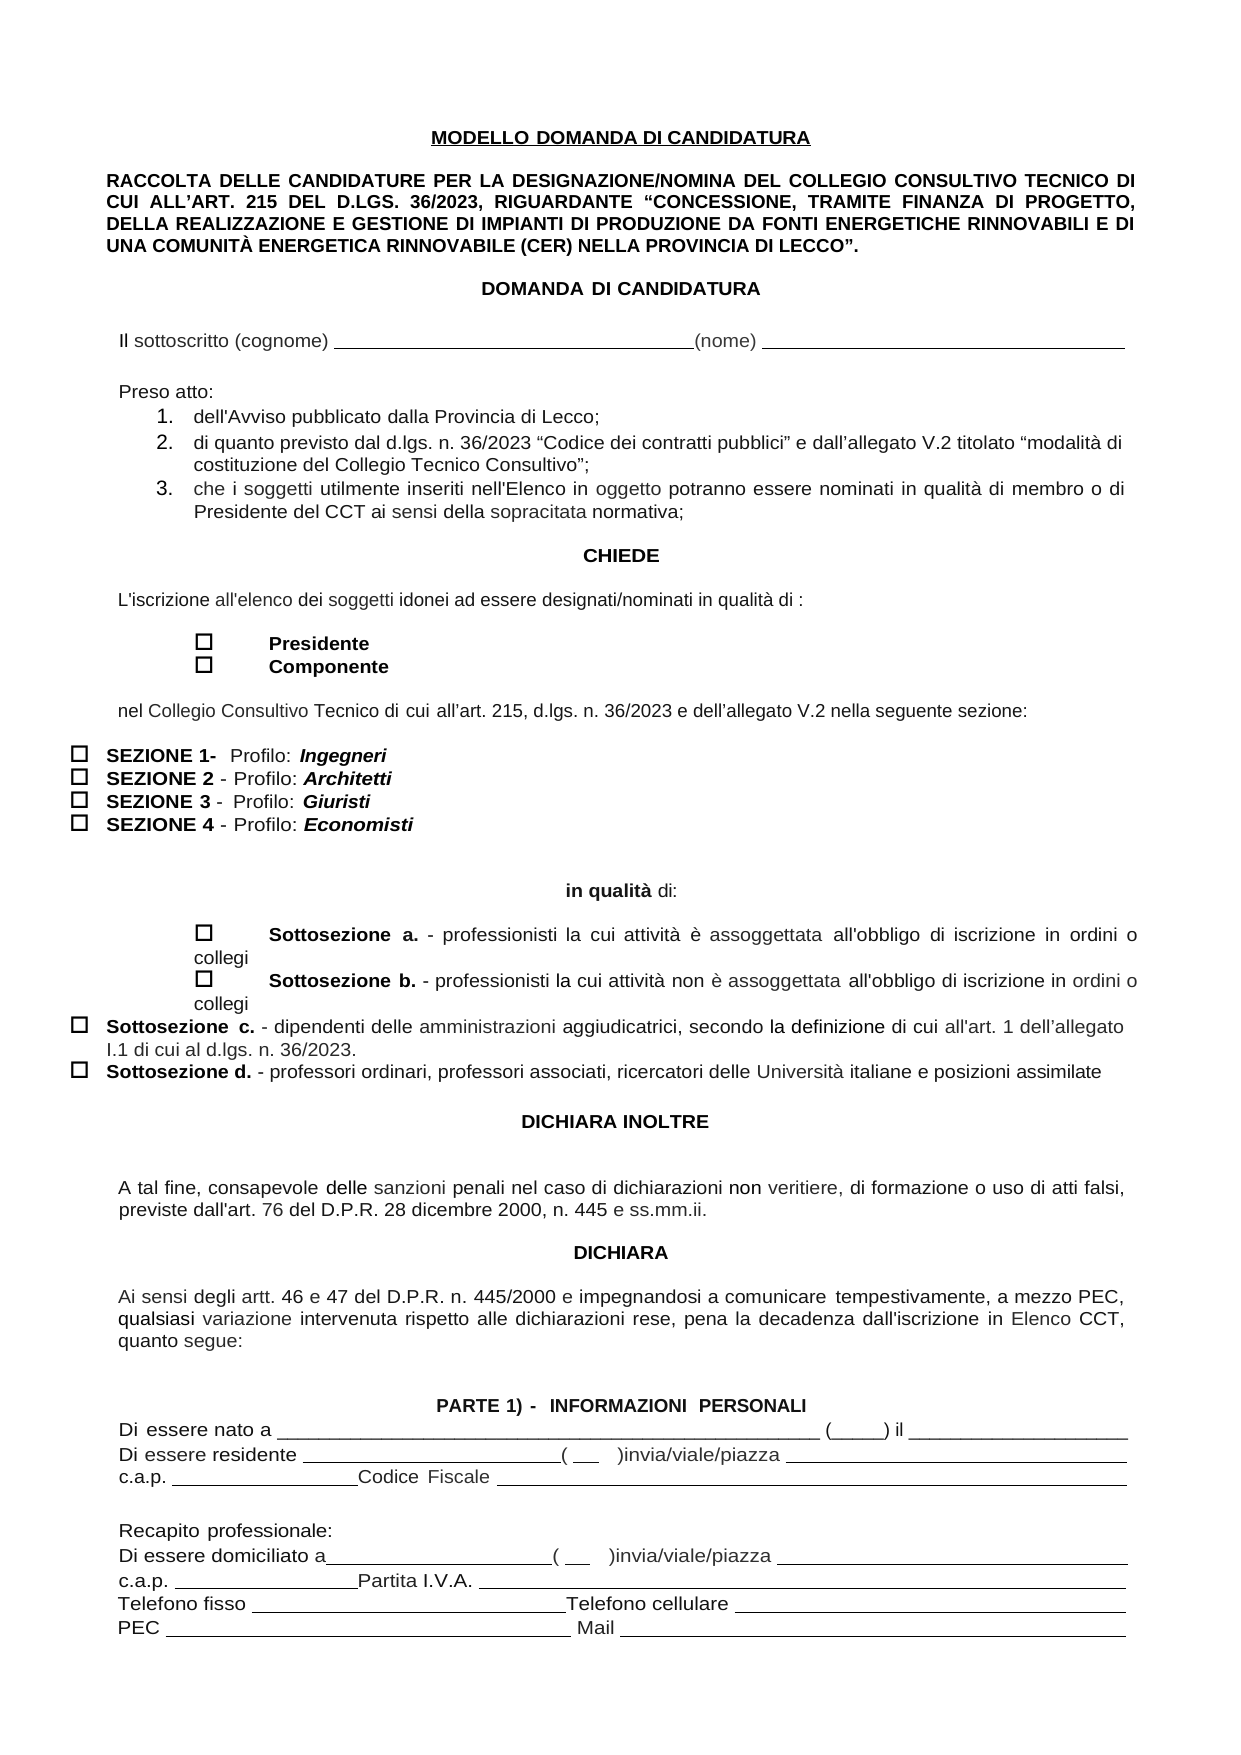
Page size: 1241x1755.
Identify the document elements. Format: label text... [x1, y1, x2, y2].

text Di essere domiciliato a ( )invia/viale/piazza [118, 1545, 1138, 1567]
text c.a.p. Partita I.V.A. Telefono fisso Telefono cellulare PEC Mail [117, 1569, 1128, 1638]
list SEZIONE 4 - Profilo: Economisti [69, 814, 1138, 836]
text Il sottoscritto (cognome) (nome) Preso atto: [118, 300, 1125, 402]
list Sottosezione d. - professori ordinari, professori associati, ricercatori delle Università italiane e posizioni assimilate [69, 1061, 1124, 1083]
text Recapito professionale: [118, 1520, 1138, 1541]
list dell'Avviso pubblicato dalla Provincia di Lecco; [156, 404, 1138, 428]
text RACCOLTA DELLE CANDIDATURE PER LA DESIGNAZIONE/NOMINA DEL COLLEGIO CONSULTIVO TECNICO DI CUI ALL’ART. 215 DEL D.LGS. 36/2023, RIGUARDANTE “CONCESSIONE, TRAMITE FINANZA DI PROGETTO, DELLA REALIZZAZIONE E GESTIONE DI IMPIANTI DI PRODUZIONE DA FONTI ENERGETICHE RINNOVABILI E DI UNA COMUNITÀ ENERGETICA RINNOVABILE (CER) NELLA PROVINCIA DI LECCO”. [106, 170, 1137, 256]
list SEZIONE 2 - Profilo: Architetti [69, 767, 1138, 790]
list Sottosezione b. - professionisti la cui attività non è assoggettata all'obbligo di iscrizione in ordini o collegi [194, 970, 1138, 1014]
text DICHIARA INOLTRE [106, 1111, 1124, 1132]
text A tal fine, consapevole delle sanzioni penali nel caso di dichiarazioni non veritiere, di formazione o uso di atti falsi, previste dall'art. 76 del D.P.R. 28 dicembre 2000, n. 445 e ss.mm.ii. [118, 1177, 1124, 1220]
text Ai sensi degli artt. 46 e 47 del D.P.R. n. 445/2000 e impegnandosi a comunicare tempestivamente, a mezzo PEC, qualsiasi variazione intervenuta rispetto alle dichiarazioni rese, pena la decadenza dall'iscrizione in Elenco CCT, quanto segue: [118, 1286, 1125, 1351]
list Presidente [194, 633, 1124, 655]
text DOMANDA DI CANDIDATURA [107, 277, 1134, 299]
text Di essere nato a ____________________________________________________ (_____) il _____________________ [107, 1419, 1138, 1441]
list Sottosezione a. - professionisti la cui attività è assoggettata all'obbligo di iscrizione in ordini o collegi [194, 924, 1138, 968]
text PARTE 1) - INFORMAZIONI PERSONALI [118, 1395, 1125, 1416]
text c.a.p. Codice Fiscale [118, 1466, 1138, 1488]
list Componente [194, 656, 1124, 678]
subtitle CHIEDE [107, 545, 1136, 567]
list SEZIONE 1- Profilo: Ingegneri [69, 744, 1138, 767]
subtitle DICHIARA [106, 1242, 1135, 1263]
text nel Collegio Consultivo Tecnico di cui all’art. 215, d.lgs. n. 36/2023 e dell’allegato V.2 nella seguente sezione: [118, 700, 1125, 722]
list Sottosezione c. - dipendenti delle amministrazioni aggiudicatrici, secondo la definizione di cui all'art. 1 dell’allegato I.1 di cui al d.lgs. n. 36/2023. [69, 1016, 1124, 1060]
text Di essere residente ( )invia/viale/piazza [118, 1444, 1138, 1465]
text L'iscrizione all'elenco dei soggetti idonei ad essere designati/nominati in qualità di : [118, 589, 1125, 611]
list che i soggetti utilmente inseriti nell'Elenco in oggetto potranno essere nominati in qualità di membro o di Presidente del CCT ai sensi della sopracitata normativa; [156, 476, 1125, 522]
text MODELLO DOMANDA DI CANDIDATURA [107, 127, 1134, 148]
text in qualità di: [107, 880, 1136, 901]
list SEZIONE 3 - Profilo: Giuristi [69, 791, 1138, 813]
list di quanto previsto dal d.lgs. n. 36/2023 “Codice dei contratti pubblici” e dall’allegato V.2 titolato “modalità di costituzione del Collegio Tecnico Consultivo”; [156, 430, 1124, 476]
